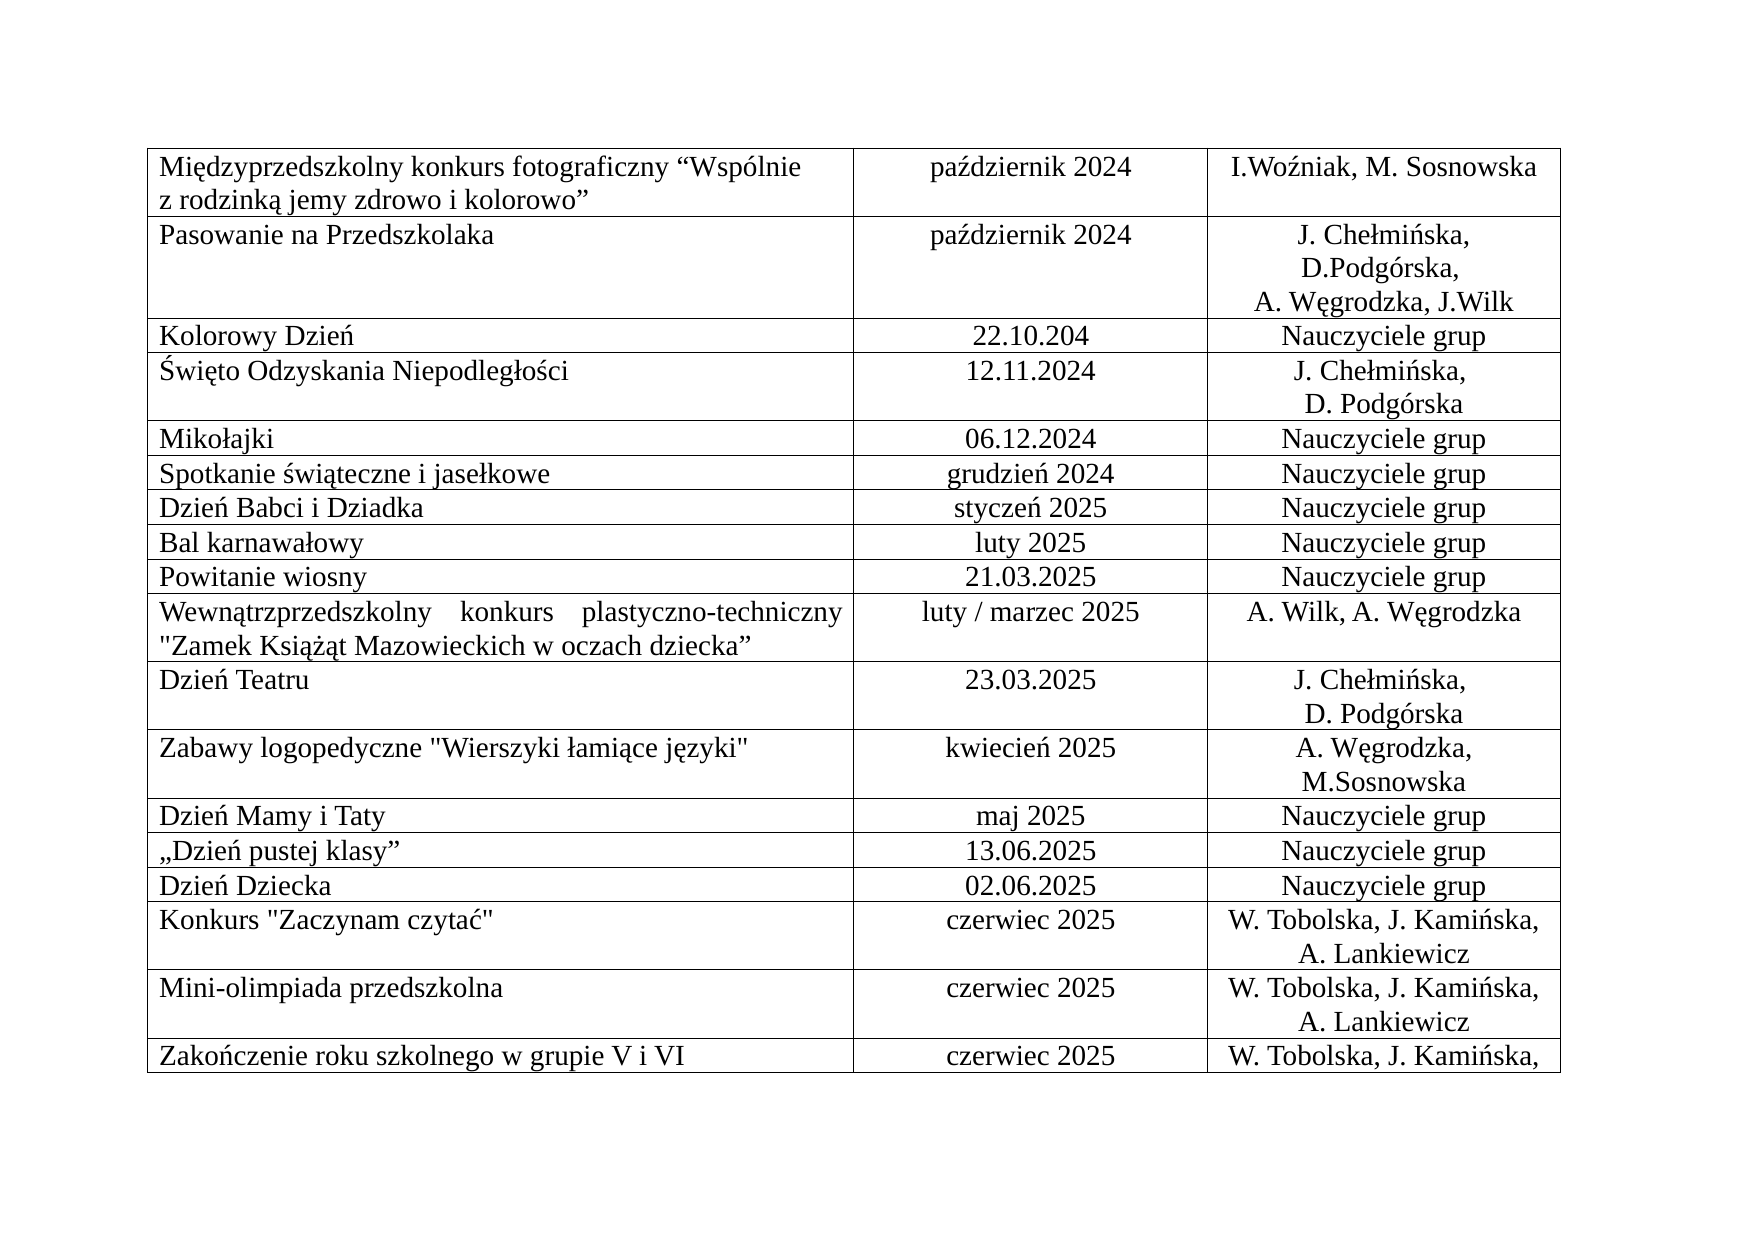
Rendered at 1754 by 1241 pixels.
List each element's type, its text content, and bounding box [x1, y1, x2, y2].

table_cell A. Węgrodzka, M.Sosnowska [1208, 730, 1560, 797]
table_cell kwiecień 2025 [854, 730, 1207, 797]
table_cell Dzień Dziecka [148, 868, 853, 901]
table_cell czerwiec 2025 [854, 970, 1207, 1037]
table_cell 13.06.2025 [854, 833, 1207, 867]
table_cell 21.03.2025 [854, 560, 1207, 593]
table_cell grudzień 2024 [854, 456, 1207, 489]
table_cell Dzień Teatru [148, 662, 853, 729]
table_cell Spotkanie świąteczne i jasełkowe [148, 456, 853, 489]
table_cell Mikołajki [148, 421, 853, 455]
table_cell 22.10.204 [854, 319, 1207, 352]
table_cell Nauczyciele grup [1208, 319, 1560, 352]
table_cell I.Woźniak, M. Sosnowska [1208, 149, 1560, 216]
table_cell styczeń 2025 [854, 490, 1207, 524]
table_cell Mini-olimpiada przedszkolna [148, 970, 853, 1037]
table_cell Pasowanie na Przedszkolaka [148, 217, 853, 317]
table_cell czerwiec 2025 [854, 1039, 1207, 1072]
table_cell Kolorowy Dzień [148, 319, 853, 352]
table_cell 12.11.2024 [854, 353, 1207, 420]
table_cell „Dzień pustej klasy” [148, 833, 853, 867]
table_cell J. Chełmińska, D.Podgórska, A. Węgrodzka, J.Wilk [1208, 217, 1560, 317]
table_cell Nauczyciele grup [1208, 833, 1560, 867]
table_cell Konkurs "Zaczynam czytać" [148, 902, 853, 969]
table_cell Powitanie wiosny [148, 560, 853, 593]
table_cell Zabawy logopedyczne "Wierszyki łamiące języki" [148, 730, 853, 797]
table_cell 02.06.2025 [854, 868, 1207, 901]
table_cell Bal karnawałowy [148, 525, 853, 558]
table_cell Święto Odzyskania Niepodległości [148, 353, 853, 420]
table_cell 06.12.2024 [854, 421, 1207, 455]
table_cell luty / marzec 2025 [854, 594, 1207, 661]
table_cell 23.03.2025 [854, 662, 1207, 729]
table_cell Nauczyciele grup [1208, 490, 1560, 524]
table_cell A. Wilk, A. Węgrodzka [1208, 594, 1560, 661]
table_cell maj 2025 [854, 799, 1207, 832]
table_cell W. Tobolska, J. Kamińska, A. Lankiewicz [1208, 902, 1560, 969]
table_cell W. Tobolska, J. Kamińska, A. Lankiewicz [1208, 970, 1560, 1037]
table_cell Nauczyciele grup [1208, 799, 1560, 832]
table_cell Nauczyciele grup [1208, 560, 1560, 593]
table_cell W. Tobolska, J. Kamińska, [1208, 1039, 1560, 1072]
table_cell Nauczyciele grup [1208, 525, 1560, 558]
table_cell październik 2024 [854, 149, 1207, 216]
table_cell Nauczyciele grup [1208, 421, 1560, 455]
table_cell Nauczyciele grup [1208, 456, 1560, 489]
table_cell czerwiec 2025 [854, 902, 1207, 969]
table_cell Zakończenie roku szkolnego w grupie V i VI [148, 1039, 853, 1072]
table_cell J. Chełmińska, D. Podgórska [1208, 662, 1560, 729]
table_cell październik 2024 [854, 217, 1207, 317]
table_cell Dzień Babci i Dziadka [148, 490, 853, 524]
table_cell luty 2025 [854, 525, 1207, 558]
table_cell Dzień Mamy i Taty [148, 799, 853, 832]
table_cell Nauczyciele grup [1208, 868, 1560, 901]
table_cell Wewnątrzprzedszkolny konkurs plastyczno-techniczny "Zamek Książąt Mazowieckich w oczach dziecka” [148, 594, 853, 661]
table_cell J. Chełmińska, D. Podgórska [1208, 353, 1560, 420]
table_cell Międzyprzedszkolny konkurs fotograficzny “Wspólnie z rodzinką jemy zdrowo i kolorowo” [148, 149, 853, 216]
